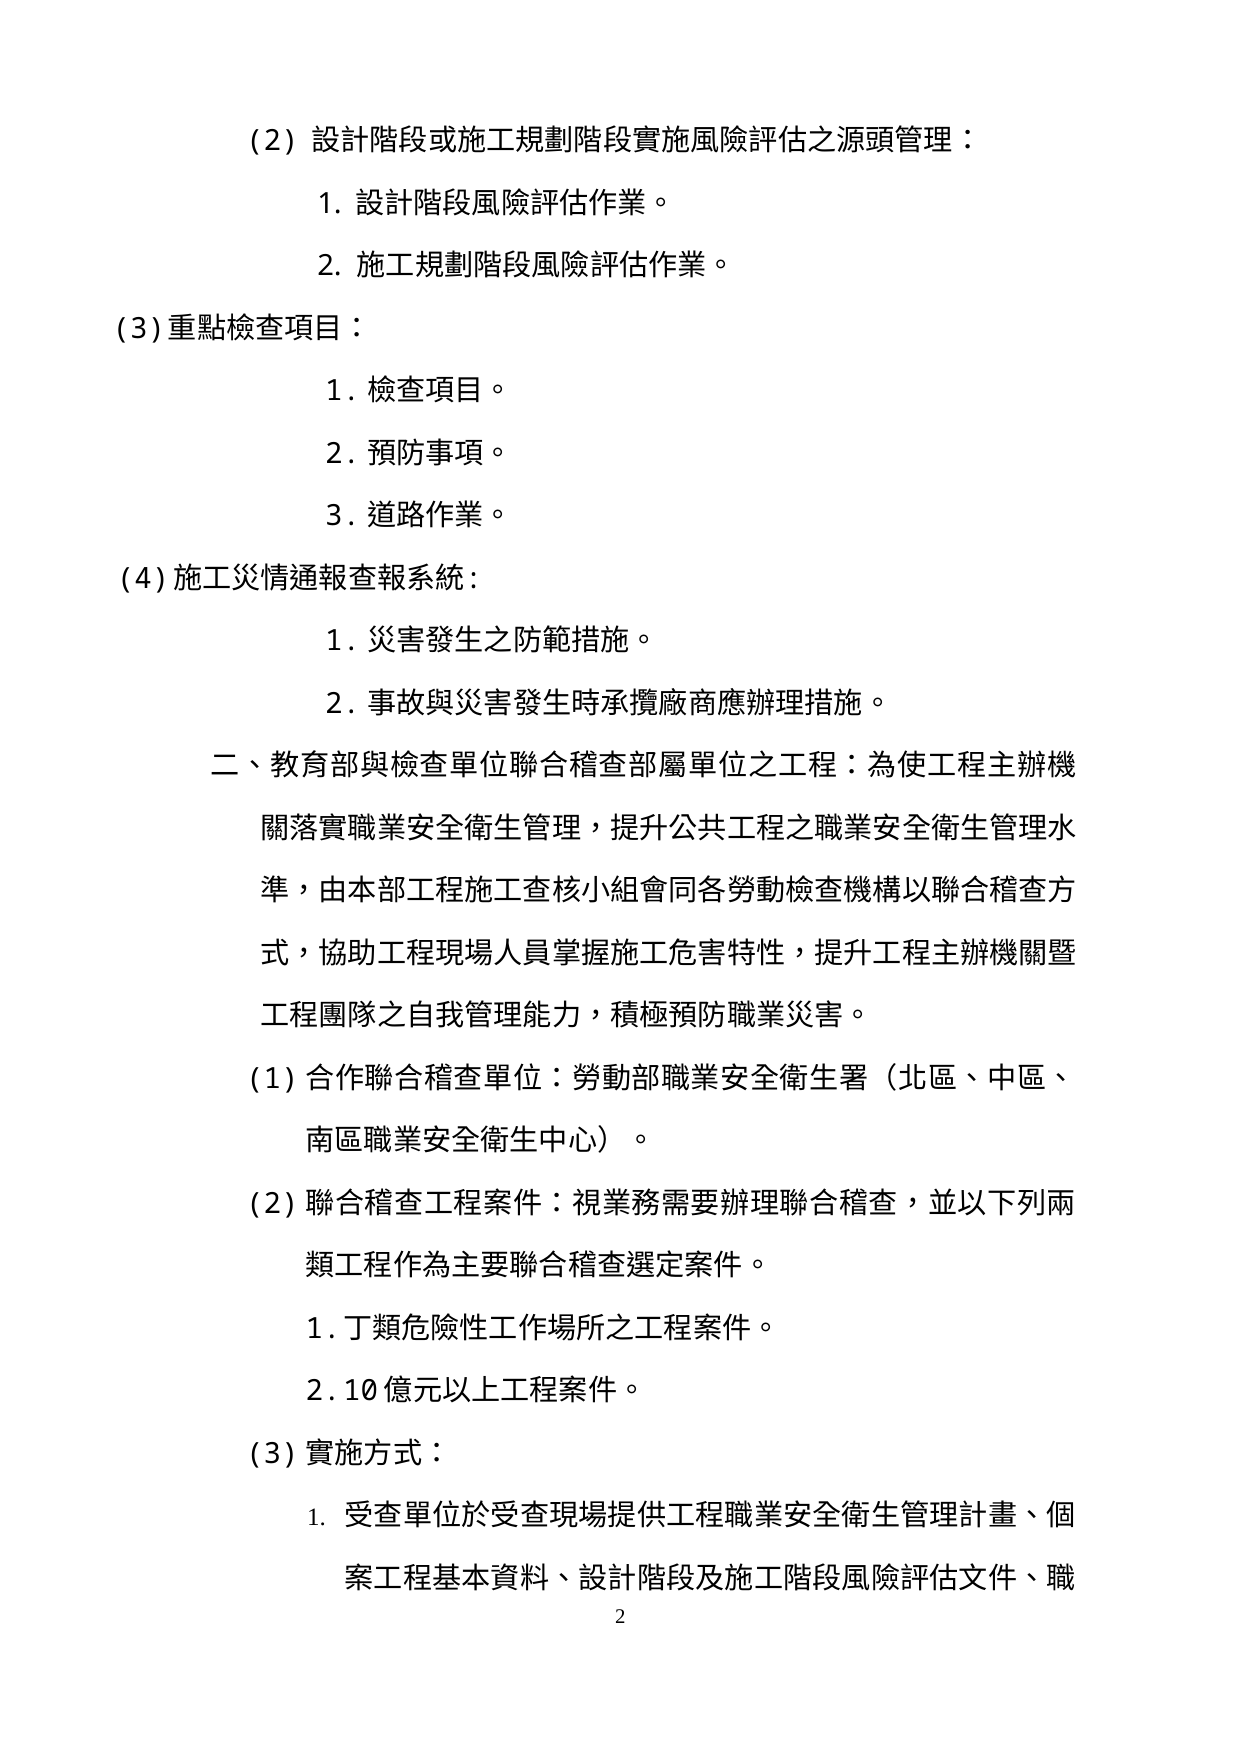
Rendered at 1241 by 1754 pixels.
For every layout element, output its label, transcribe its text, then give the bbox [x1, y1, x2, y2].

list 設計階段或施工規劃階段實施風險評估之源頭管理： [246, 96, 1078, 159]
list 災害發生之防範措施。 [325, 596, 1078, 659]
list 施工災情通報查報系統: [117, 534, 1078, 596]
list 事故與災害發生時承攬廠商應辦理措施。 [325, 659, 1078, 721]
list 預防事項。 [325, 409, 1078, 471]
text 二、教育部與檢查單位聯合稽查部屬單位之工程：為使工程主辦機關落實職業安全衛生管理，提升公共工程之職業安全衛生管理水準，由本部工程施工查核小組會同各勞動檢查機構以聯合稽查方式，協助工程現場人員掌握施工危害特性，提升工程主辦機關暨工程團隊之自我管理能力，積極預防職業災害。 [211, 721, 1078, 1034]
list 受查單位於受查現場提供工程職業安全衛生管理計畫、個案工程基本資料、設計階段及施工階段風險評估文件、職 [307, 1471, 1078, 1596]
list 合作聯合稽查單位：勞動部職業安全衛生署（北區、中區、南區職業安全衛生中心）。 [246, 1034, 1078, 1159]
list 丁類危險性工作場所之工程案件。 [305, 1284, 1078, 1346]
list 設計階段風險評估作業。 [317, 159, 1078, 221]
list 10億元以上工程案件。 [305, 1346, 1078, 1409]
list 重點檢查項目： [112, 284, 1078, 346]
list 實施方式： [246, 1409, 1078, 1471]
list 道路作業。 [325, 471, 1078, 534]
list 聯合稽查工程案件：視業務需要辦理聯合稽查，並以下列兩類工程作為主要聯合稽查選定案件。 [246, 1159, 1078, 1284]
list 檢查項目。 [325, 346, 1078, 409]
list 施工規劃階段風險評估作業。 [317, 221, 1078, 284]
